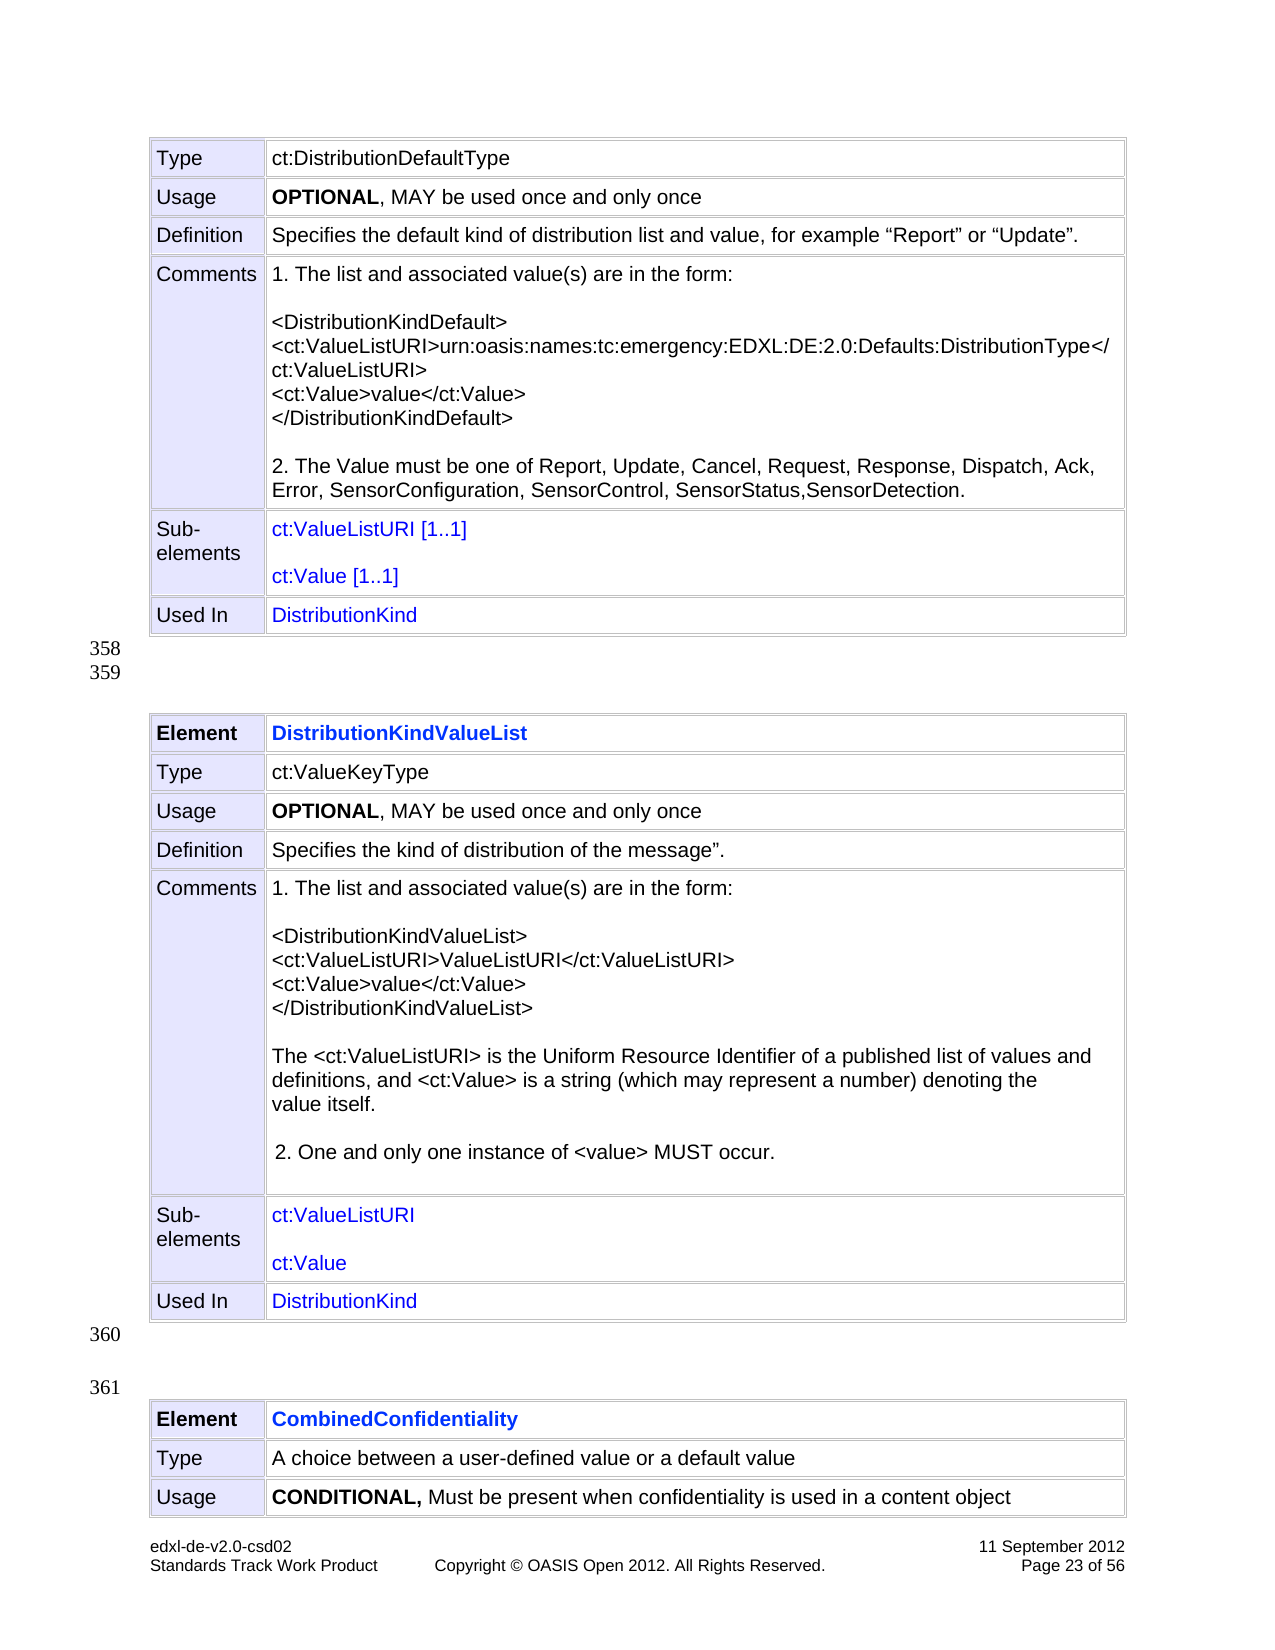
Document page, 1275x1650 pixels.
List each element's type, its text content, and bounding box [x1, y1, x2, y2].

table_header Element [152, 716, 264, 751]
table_cell Specifies the default kind of distribution list and value, for example “Report” or “Update”. [267, 218, 1124, 253]
table_cell Sub-elements [152, 1197, 264, 1281]
table_cell ct:ValueListURI [1..1] ct:Value [1..1] [267, 511, 1124, 594]
table_cell Used In [152, 1284, 264, 1319]
table_header CombinedConfidentiality [267, 1402, 1124, 1437]
table_cell Type [152, 141, 264, 176]
table_cell DistributionKind [267, 598, 1124, 633]
table_header DistributionKindValueList [267, 716, 1124, 751]
table_cell Usage [152, 179, 264, 215]
table_cell Specifies the kind of distribution of the message”. [267, 832, 1124, 868]
table_cell Usage [152, 1480, 264, 1515]
table_cell A choice between a user-defined value or a default value [267, 1441, 1124, 1476]
table_cell ct:DistributionDefaultType [267, 141, 1124, 176]
table_cell 1. The list and associated value(s) are in the form: <DistributionKindDefault> <ct:ValueListURI>urn:oasis:names:tc:emergency:EDXL:DE:2.0:Defaults:DistributionType</ct:ValueListURI> <ct:Value>value</ct:Value> </DistributionKindDefault> 2. The Value must be one of Report, Update, Cancel, Request, Response, Dispatch, Ack, Error, SensorConfiguration, SensorControl, SensorStatus,SensorDetection. [267, 257, 1124, 508]
table_cell Used In [152, 598, 264, 633]
table_header Element [152, 1402, 264, 1437]
table_cell Type [152, 1441, 264, 1476]
table_cell Comments [152, 871, 264, 1194]
table_cell OPTIONAL, MAY be used once and only once [267, 179, 1124, 215]
table_cell Type [152, 755, 264, 790]
table_cell OPTIONAL, MAY be used once and only once [267, 794, 1124, 829]
table_cell Comments [152, 257, 264, 508]
table_cell 1. The list and associated value(s) are in the form: <DistributionKindValueList> <ct:ValueListURI>ValueListURI</ct:ValueListURI> <ct:Value>value</ct:Value> </DistributionKindValueList> The <ct:ValueListURI> is the Uniform Resource Identifier of a published list of values and definitions, and <ct:Value> is a string (which may represent a number) denoting the value itself. 2. One and only one instance of <value> MUST occur. [267, 871, 1124, 1194]
table_cell Definition [152, 832, 264, 868]
table_cell CONDITIONAL, Must be present when confidentiality is used in a content object [267, 1480, 1124, 1515]
table_cell Sub-elements [152, 511, 264, 594]
table_cell DistributionKind [267, 1284, 1124, 1319]
table_cell ct:ValueListURI ct:Value [267, 1197, 1124, 1281]
table_cell ct:ValueKeyType [267, 755, 1124, 790]
table_cell Usage [152, 794, 264, 829]
table_cell Definition [152, 218, 264, 253]
